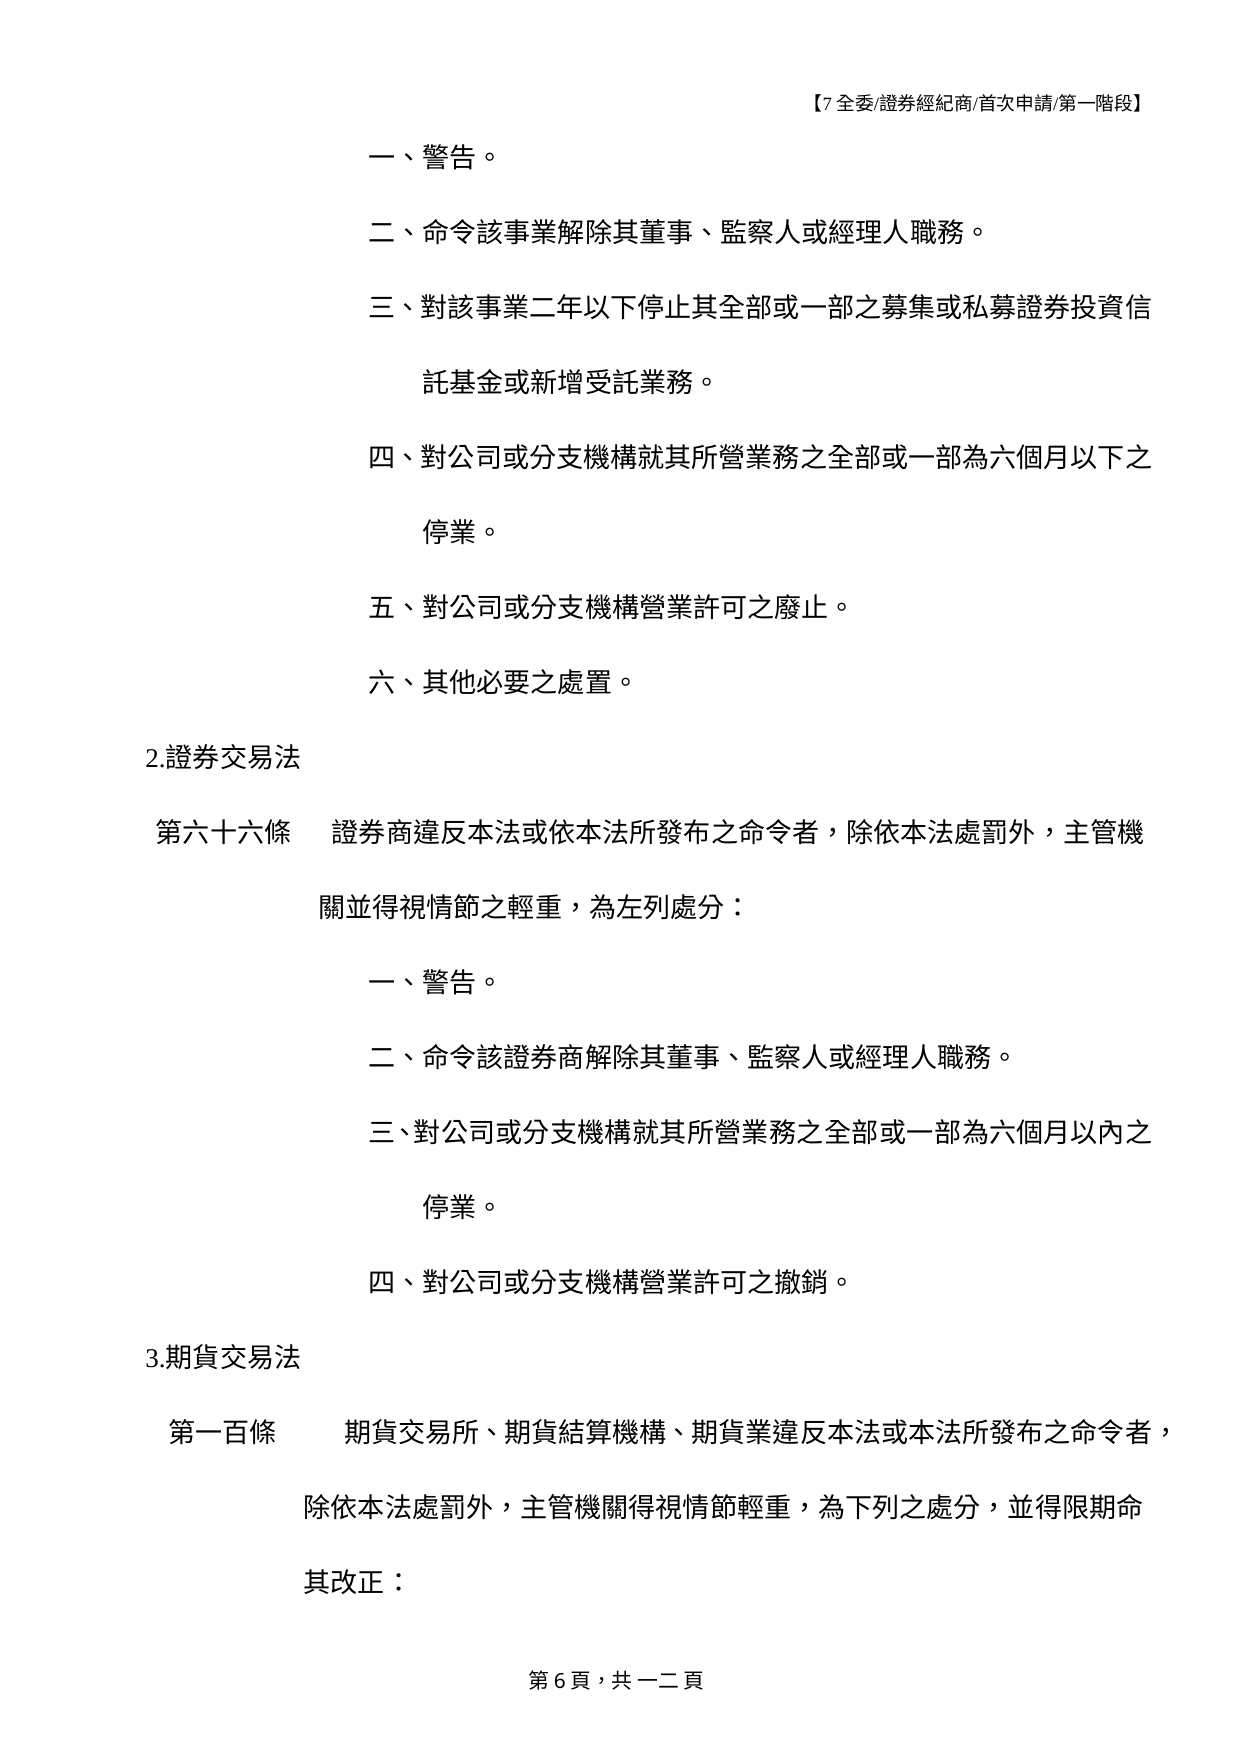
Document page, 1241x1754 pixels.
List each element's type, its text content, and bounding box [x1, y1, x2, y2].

text 2.證券交易法 [118, 718, 1152, 793]
text 三、對公司或分支機構就其所營業務之全部或一部為六個月以內之停業。 [368, 1093, 1152, 1243]
text 四、對公司或分支機構營業許可之撤銷。 [368, 1243, 1152, 1318]
text 五、對公司或分支機構營業許可之廢止。 [368, 568, 1152, 643]
text 第一百條 期貨交易所、期貨結算機構、期貨業違反本法或本法所發布之命令者，除依本法處罰外，主管機關得視情節輕重，為下列之處分，並得限期命其改正： [168, 1393, 1152, 1618]
text 六、其他必要之處置。 [368, 643, 1152, 718]
text 二、命令該證券商解除其董事、監察人或經理人職務。 [368, 1018, 1152, 1093]
text 3.期貨交易法 [118, 1318, 1152, 1393]
text 二、命令該事業解除其董事、監察人或經理人職務。 [368, 193, 1152, 268]
text 一、警告。 [368, 118, 1152, 193]
text 第六十六條 證券商違反本法或依本法所發布之命令者，除依本法處罰外，主管機關並得視情節之輕重，為左列處分： [156, 793, 1152, 943]
text 四、對公司或分支機構就其所營業務之全部或一部為六個月以下之停業。 [368, 418, 1152, 568]
text 三、對該事業二年以下停止其全部或一部之募集或私募證券投資信託基金或新增受託業務。 [368, 268, 1152, 418]
text 一、警告。 [368, 943, 1152, 1018]
